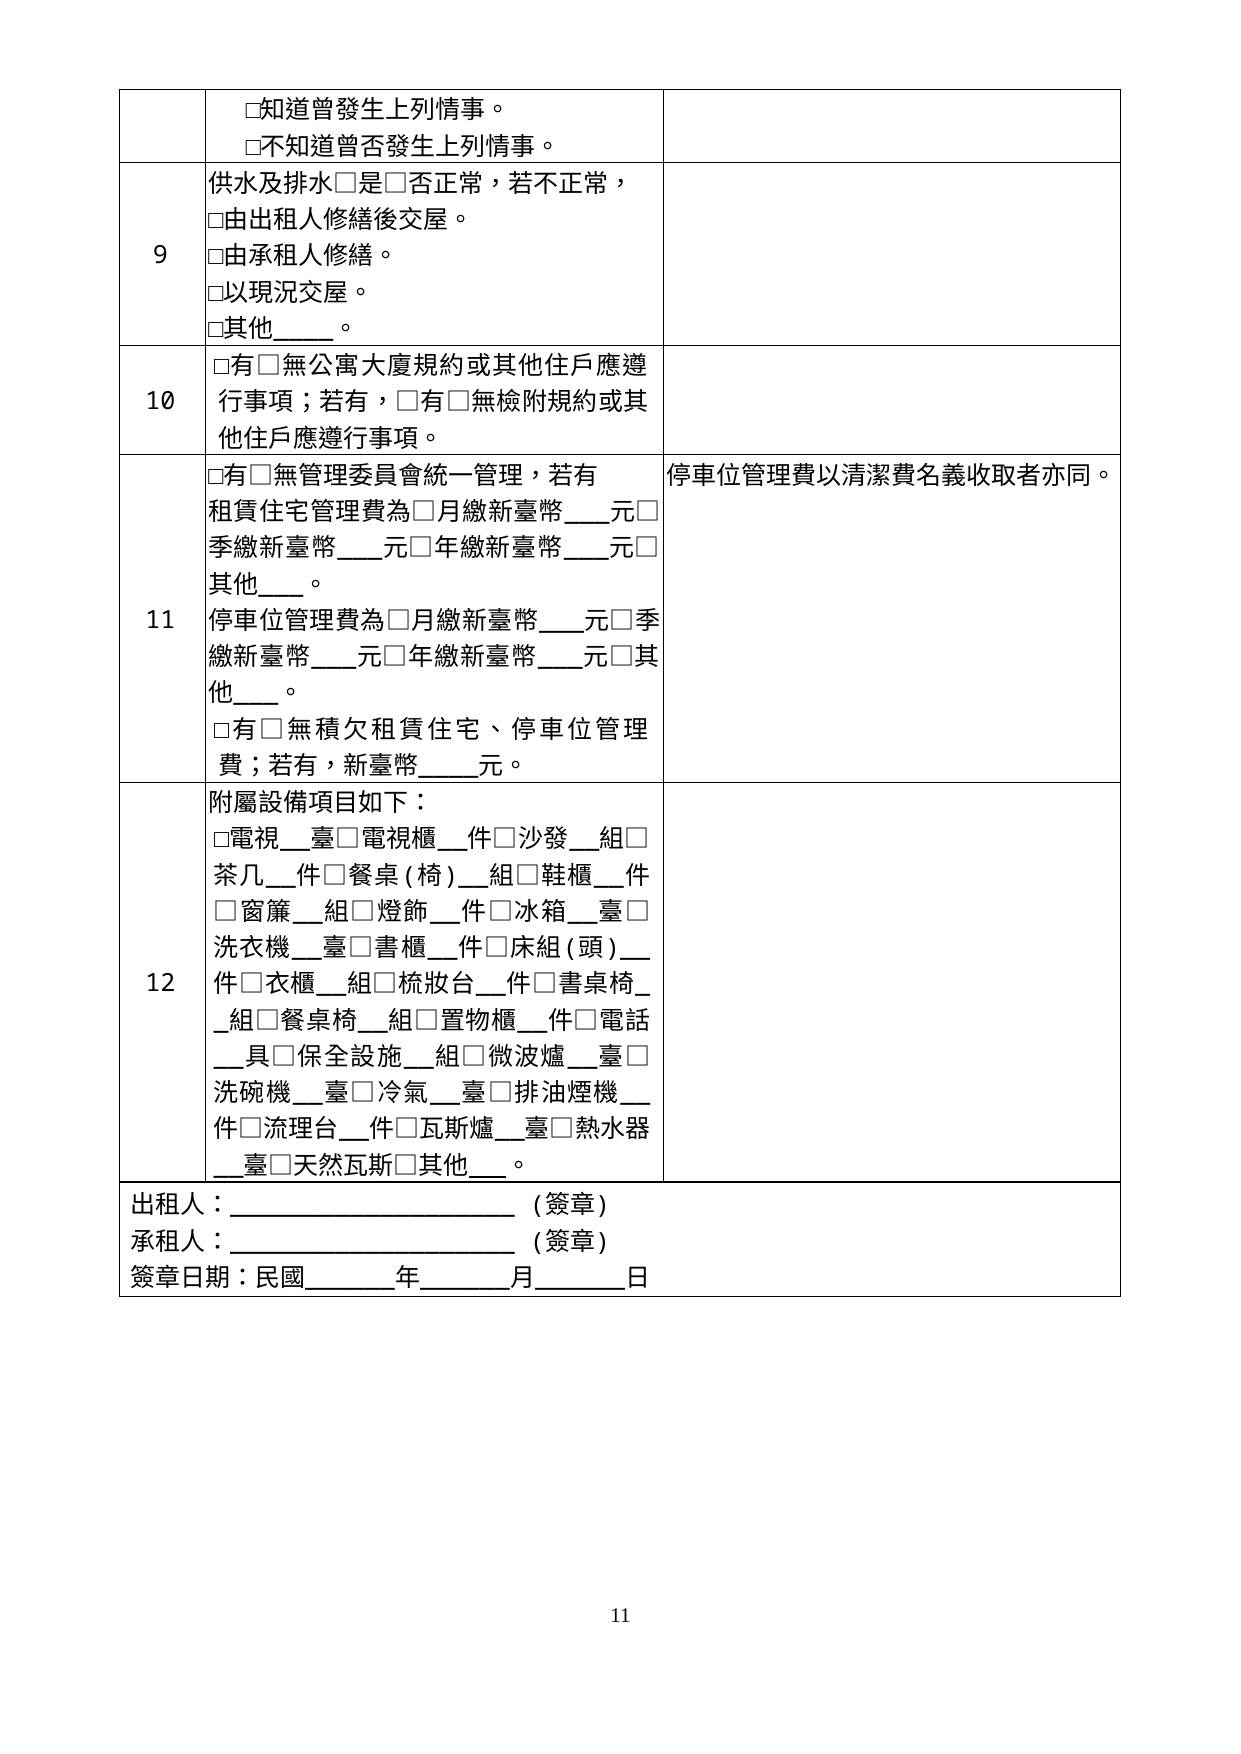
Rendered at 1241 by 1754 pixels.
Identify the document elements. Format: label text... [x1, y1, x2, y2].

table_cell □知道曾發生上列情事。 □不知道曾否發生上列情事。 [206, 90, 663, 162]
table_cell 出租人：___________________ (簽章) 承租人：___________________ (簽章) 簽章日期：民國______年______月______日 [120, 1183, 1120, 1296]
table_cell 附屬設備項目如下： □電視__臺□電視櫃__件□沙發__組□茶几__件□餐桌(椅)__組□鞋櫃__件□窗簾__組□燈飾__件□冰箱__臺□洗衣機__臺□書櫃__件□床組(頭)__件□衣櫃__組□梳妝台__件□書桌椅__組□餐桌椅__組□置物櫃__件□電話__具□保全設施__組□微波爐__臺□洗碗機__臺□冷氣__臺□排油煙機__件□流理台__件□瓦斯爐__臺□熱水器__臺□天然瓦斯□其他 。 [206, 783, 663, 1181]
table_cell [120, 90, 205, 162]
table_cell □有□無公寓大廈規約或其他住戶應遵行事項；若有，□有□無檢附規約或其他住戶應遵行事項。 [206, 346, 663, 454]
table_cell 11 [120, 455, 205, 782]
table_cell 9 [120, 163, 205, 344]
table_cell [664, 783, 1120, 1181]
table_cell 10 [120, 346, 205, 454]
table_cell □有□無管理委員會統一管理，若有 租賃住宅管理費為□月繳新臺幣___元□季繳新臺幣___元□年繳新臺幣___元□其他___。 停車位管理費為□月繳新臺幣___元□季繳新臺幣___元□年繳新臺幣___元□其他___。 □有□無積欠租賃住宅、停車位管理費；若有，新臺幣____元。 [206, 455, 663, 782]
table_cell [664, 90, 1120, 162]
table_cell [664, 163, 1120, 344]
table_cell [664, 346, 1120, 454]
table_cell 供水及排水□是□否正常，若不正常， □由出租人修繕後交屋。 □由承租人修繕。 □以現況交屋。 □其他____。 [206, 163, 663, 344]
table_cell 12 [120, 783, 205, 1181]
table_cell 停車位管理費以清潔費名義收取者亦同。 [664, 455, 1120, 782]
